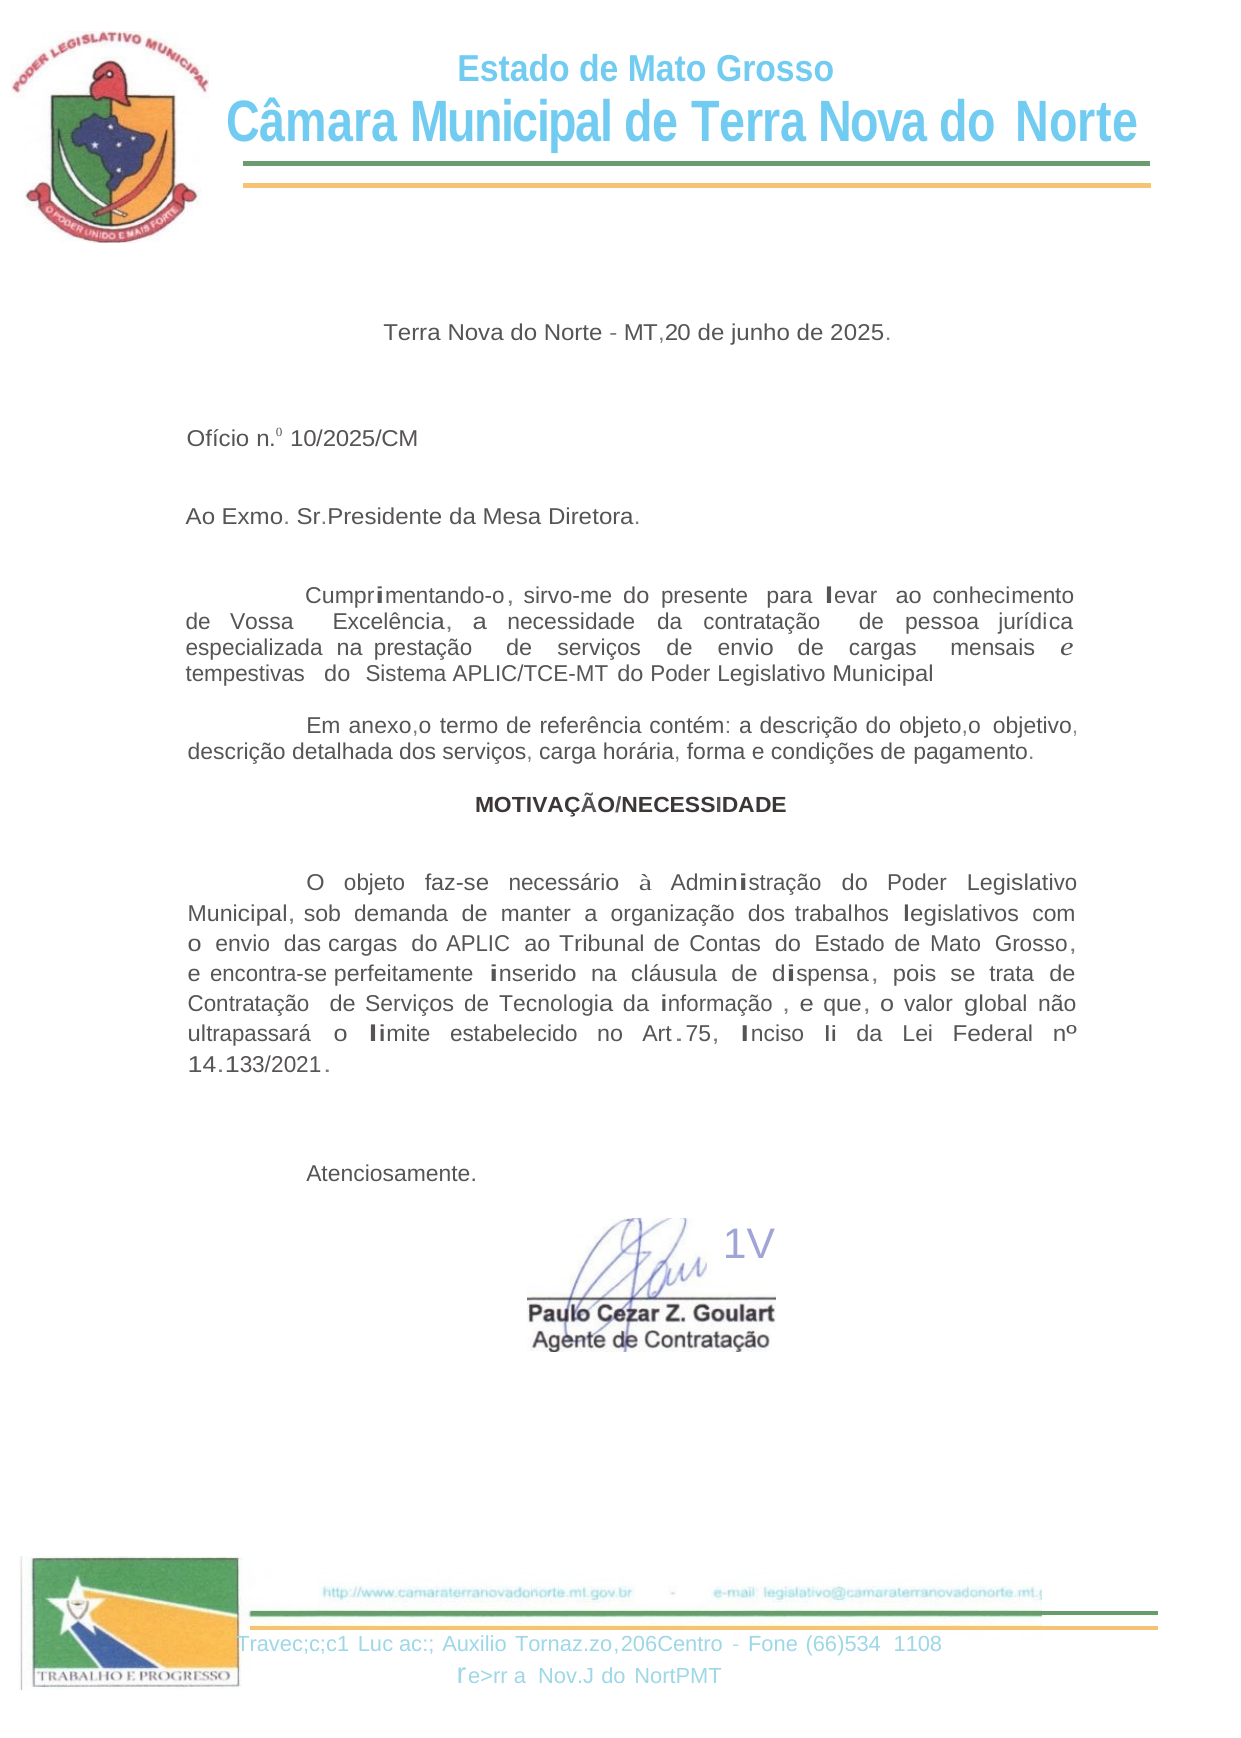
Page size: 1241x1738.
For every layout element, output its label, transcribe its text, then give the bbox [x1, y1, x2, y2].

text Cumprimentando-o, sirvo-me do presente para levar ao conhecimento de Vossa Excelência, a necessidade da contratação de pessoa jurídica especializada na prestação de serviços de envio de cargas mensais e tempestivas do Sistema APLIC/TCE-MT do Poder Legislativo Municipal [185, 582, 1074, 687]
picture [527, 1218, 776, 1352]
picture [10, 31, 209, 243]
text Terra Nova do Norte - MT,20 de junho de 2025. [383, 319, 1240, 346]
text MOTIVAÇÃO/NECESSIDADE [21, 792, 1240, 817]
text Atenciosamente. [306, 1160, 1240, 1186]
text Estado de Mato Grosso [457, 49, 1240, 89]
text O objeto faz-se necessário à Administração do Poder Legislativo Municipal, sob demanda de manter a organização dos trabalhos legislativos com o envio das cargas do APLIC ao Tribunal de Contas do Estado de Mato Grosso, e encontra-se perfeitamente inserido na cláusula de dispensa, pois se trata de Contratação de Serviços de Tecnologia da informação , e que, o valor global não ultrapassará o limite estabelecido no Art.75, Inciso li da Lei Federal nº 14.133/2021. [187, 869, 1077, 1077]
text Câmara Municipal de Terra Nova do Norte [226, 89, 1240, 154]
text Ao Exmo. Sr.Presidente da Mesa Diretora. [185, 503, 1240, 529]
text Em anexo,o termo de referência contém: a descrição do objeto,o objetivo, descrição detalhada dos serviços, carga horária, forma e condições de pagamento. [187, 713, 1078, 765]
picture [18, 1556, 1042, 1690]
text Ofício n.0 10/2025/CM [186, 424, 1240, 451]
